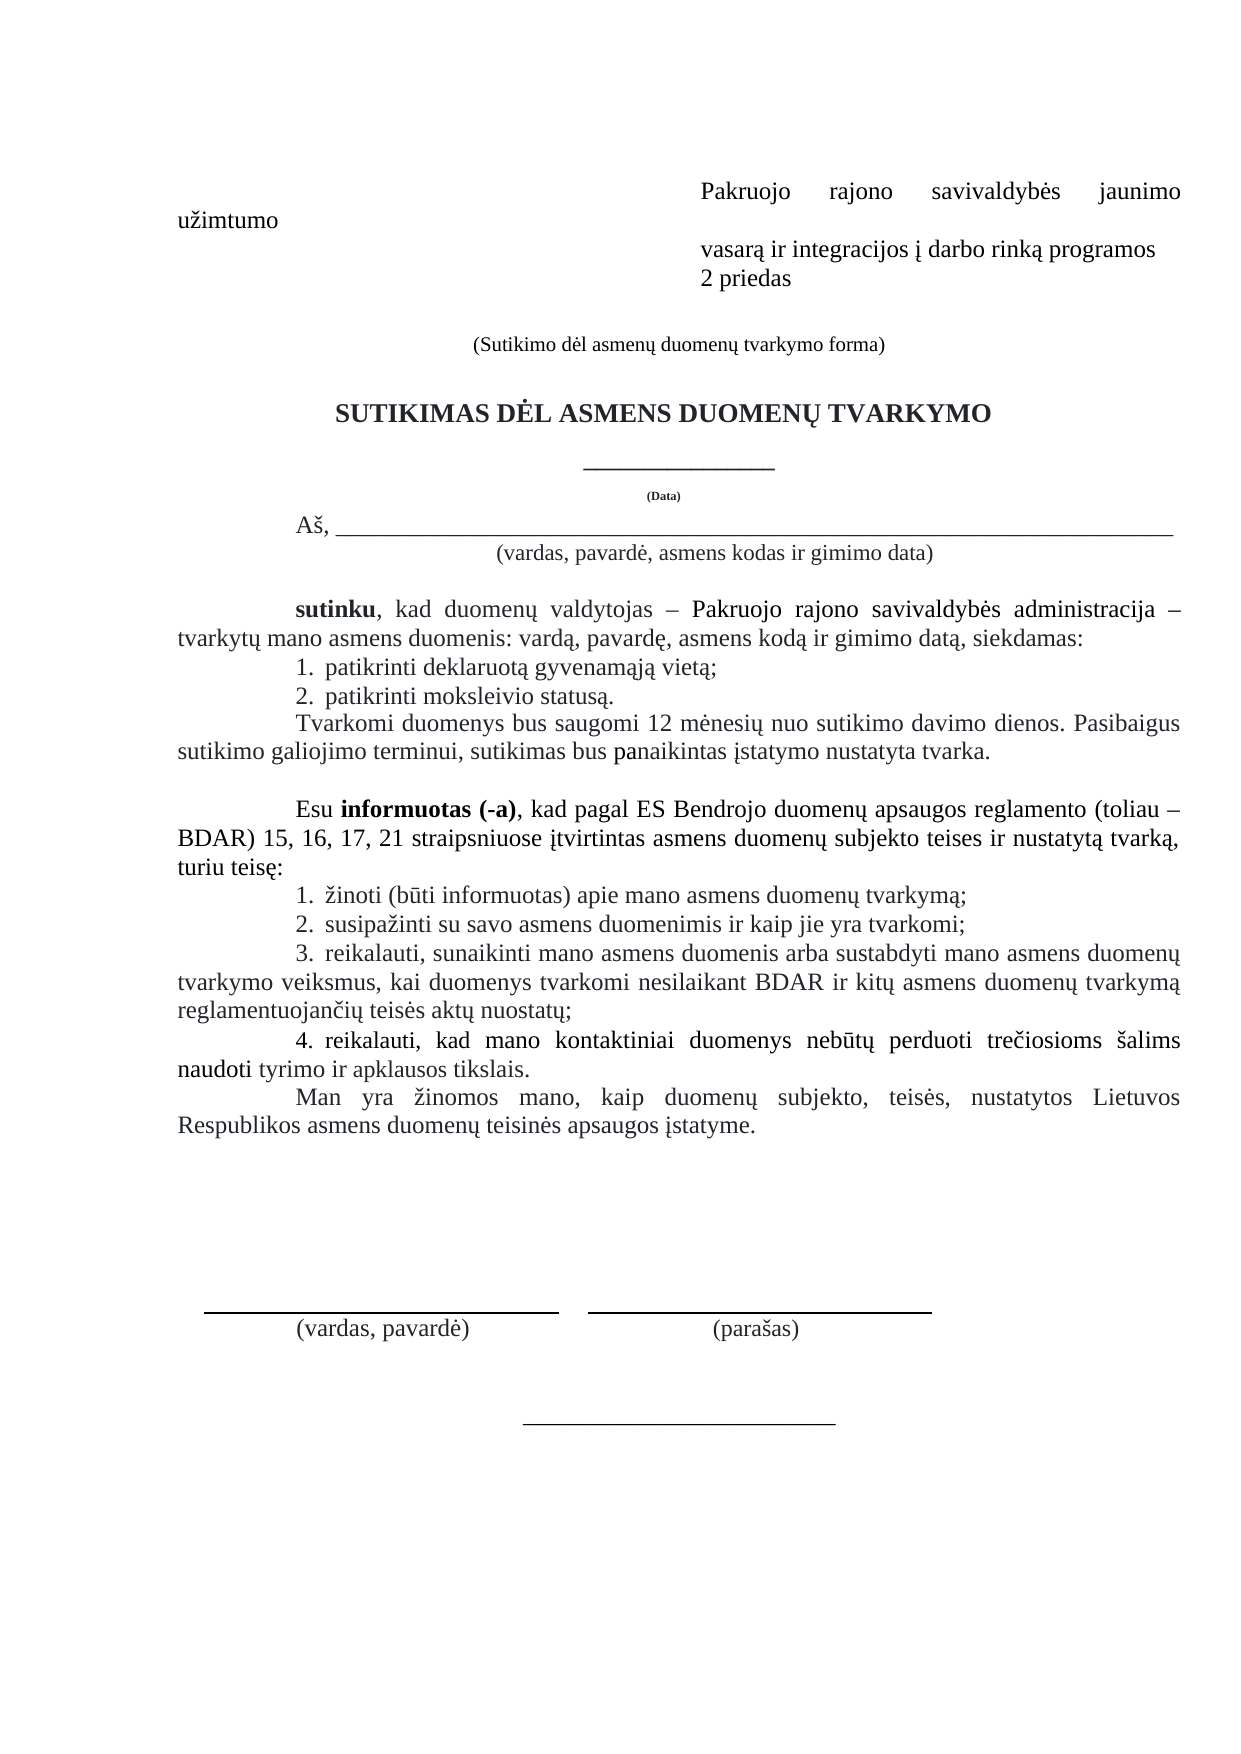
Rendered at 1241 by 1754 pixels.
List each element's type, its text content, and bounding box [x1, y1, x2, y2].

text 2. patikrinti moksleivio statusą. [177, 681, 1181, 709]
text Tvarkomi duomenys bus saugomi 12 mėnesių nuo sutikimo davimo dienos. Pasibaigus sutikimo galiojimo terminui, sutikimas bus panaikintas įstatymo nustatyta tvarka. [177, 709, 1181, 765]
text Pakruojo rajono savivaldybės jaunimo užimtumo [177, 176, 1181, 234]
text ________________ [177, 445, 1181, 473]
text (Sutikimo dėl asmenų duomenų tvarkymo forma) [177, 320, 1181, 359]
text (vardas, pavardė, asmens kodas ir gimimo data) [496, 539, 1181, 566]
text 1. patikrinti deklaruotą gyvenamąją vietą; [177, 652, 1181, 681]
text Man yra žinomos mano, kaip duomenų subjekto, teisės, nustatytos Lietuvos Respublikos asmens duomenų teisinės apsaugos įstatyme. [177, 1083, 1181, 1138]
text _________________________ [177, 1399, 1181, 1428]
text vasarą ir integracijos į darbo rinką programos [177, 234, 1181, 263]
text (vardas, pavardė) (parašas) [296, 1313, 1181, 1342]
text sutinku, kad duomenų valdytojas – Pakruojo rajono savivaldybės administracija –tvarkytų mano asmens duomenis: vardą, pavardę, asmens kodą ir gimimo datą, siekdamas: [177, 595, 1181, 652]
text 3. reikalauti, sunaikinti mano asmens duomenis arba sustabdyti mano asmens duomenų tvarkymo veiksmus, kai duomenys tvarkomi nesilaikant BDAR ir kitų asmens duomenų tvarkymą reglamentuojančių teisės aktų nuostatų; [177, 939, 1181, 1024]
text SUTIKIMAS DĖL ASMENS DUOMENŲ TVARKYMO [177, 397, 1150, 428]
text 2 priedas [177, 263, 1181, 291]
text 4. reikalauti, kad mano kontaktiniai duomenys nebūtų perduoti trečiosioms šalims naudoti tyrimo ir apklausos tikslais. [177, 1025, 1181, 1083]
text (Data) [177, 489, 1150, 503]
text 2. susipažinti su savo asmens duomenimis ir kaip jie yra tvarkomi; [177, 909, 1181, 938]
text Esu informuotas (-a), kad pagal ES Bendrojo duomenų apsaugos reglamento (toliau – BDAR) 15, 16, 17, 21 straipsniuose įtvirtintas asmens duomenų subjekto teises ir nustatytą tvarką, turiu teisę: [177, 794, 1181, 880]
text 1. žinoti (būti informuotas) apie mano asmens duomenų tvarkymą; [177, 881, 1181, 909]
text Aš, ___________________________________________________________________ [177, 510, 1181, 539]
